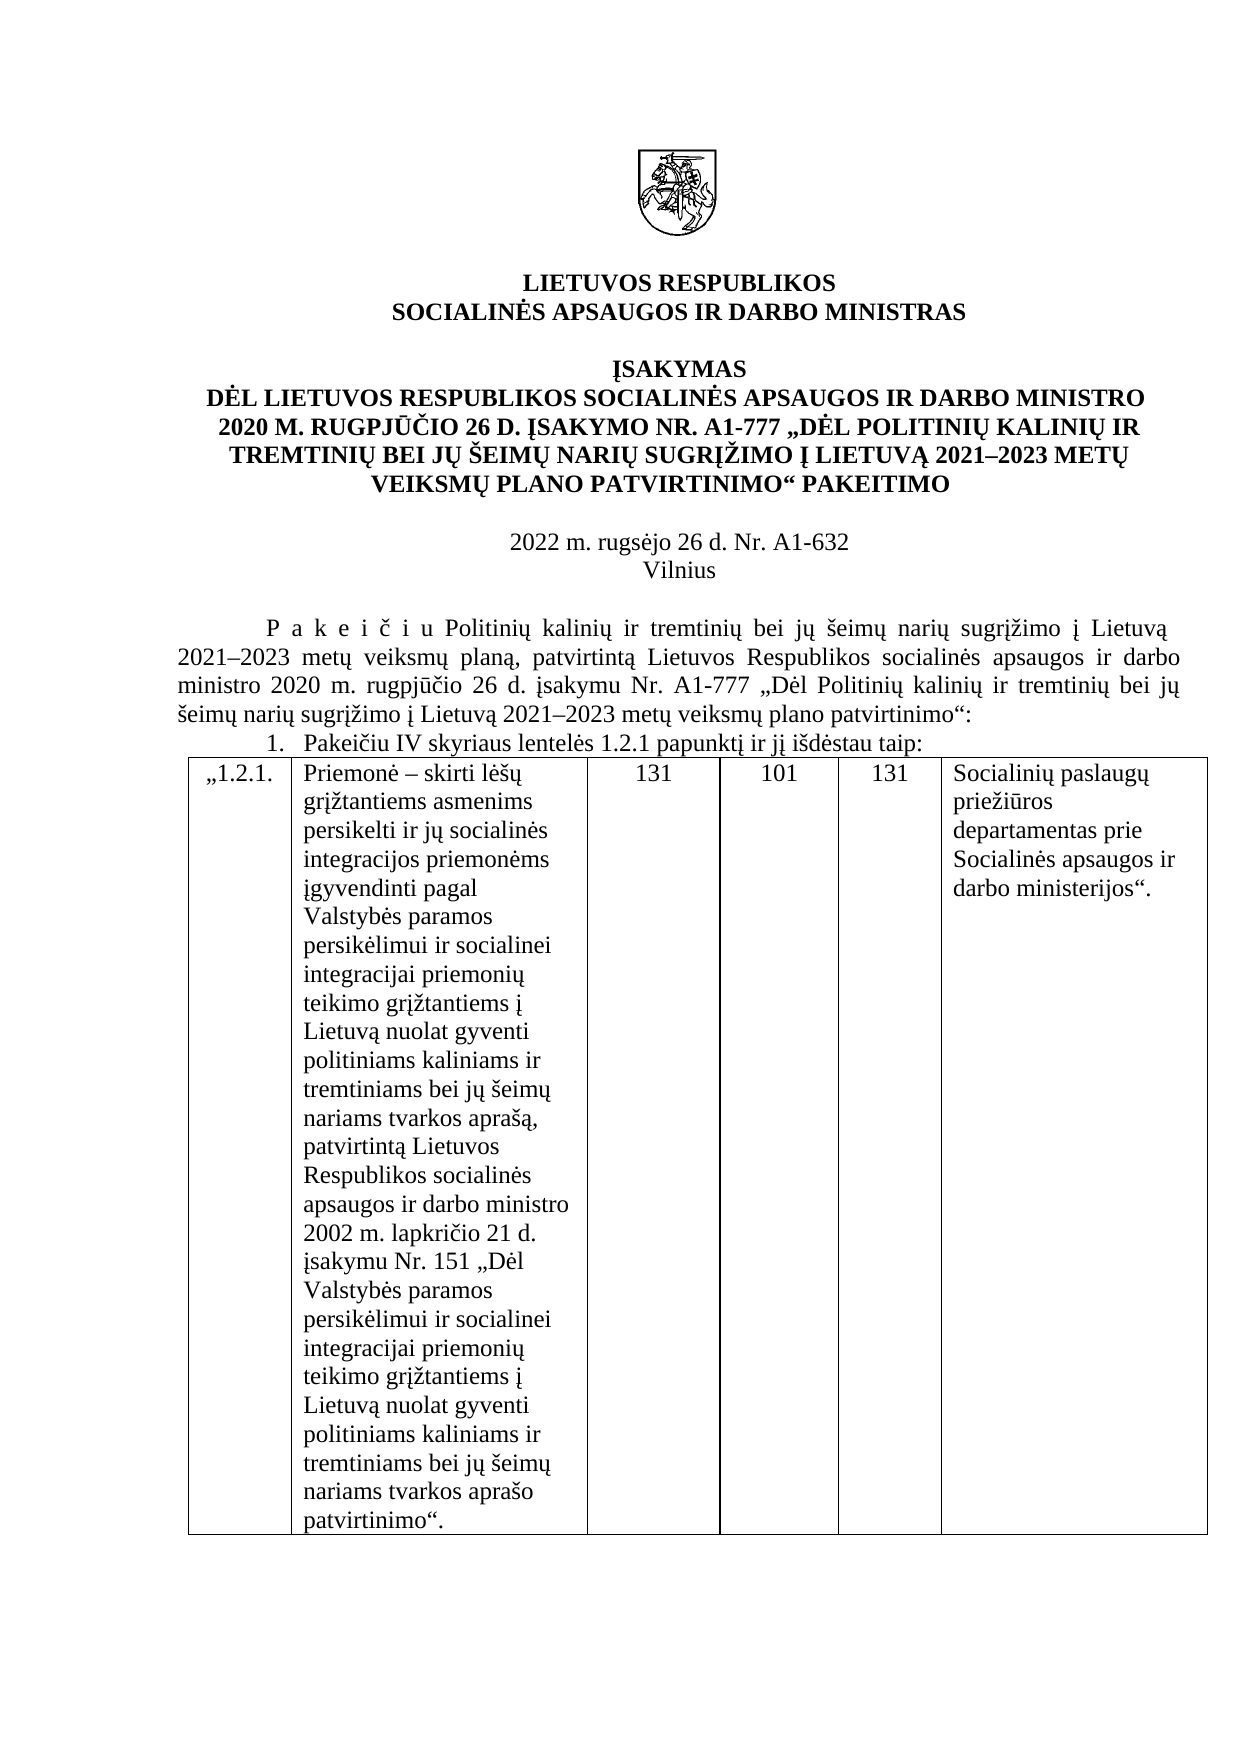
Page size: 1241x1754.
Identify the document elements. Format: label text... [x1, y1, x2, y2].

text 2022 m. rugsėjo 26 d. Nr. A1-632 [177, 527, 1181, 555]
table_header Priemonė – skirti lėšų grįžtantiems asmenims persikelti ir jų socialinės integracijos priemonėms įgyvendinti pagal Valstybės paramos persikėlimui ir socialinei integracijai priemonių teikimo grįžtantiems į Lietuvą nuolat gyventi politiniams kaliniams ir tremtiniams bei jų šeimų nariams tvarkos aprašą, patvirtintą Lietuvos Respublikos socialinės apsaugos ir darbo ministro 2002 m. lapkričio 21 d. įsakymu Nr. 151 „Dėl Valstybės paramos persikėlimui ir socialinei integracijai priemonių teikimo grįžtantiems į Lietuvą nuolat gyventi politiniams kaliniams ir tremtiniams bei jų šeimų nariams tvarkos aprašo patvirtinimo“. [292, 758, 587, 1534]
text P a k e i č i u Politinių kalinių ir tremtinių bei jų šeimų narių sugrįžimo į Lietuvą 2021–2023 metų veiksmų planą, patvirtintą Lietuvos Respublikos socialinės apsaugos ir darbo ministro 2020 m. rugpjūčio 26 d. įsakymu Nr. A1-777 „Dėl Politinių kalinių ir tremtinių bei jų šeimų narių sugrįžimo į Lietuvą 2021–2023 metų veiksmų plano patvirtinimo“: [177, 613, 1181, 728]
text DĖL LIETUVOS RESPUBLIKOS SOCIALINĖS APSAUGOS IR DARBO MINISTRO 2020 M. RUGPJŪČIO 26 D. ĮSAKYMO NR. A1-777 „DĖL POLITINIŲ KALINIŲ IR TREMTINIŲ BEI JŲ ŠEIMŲ NARIŲ SUGRĮŽIMO Į LIETUVĄ 2021–2023 METŲ VEIKSMŲ PLANO PATVIRTINIMO“ PAKEITIMO [177, 383, 1181, 498]
table_header 101 [721, 758, 838, 1534]
text SOCIALINĖS APSAUGOS IR DARBO MINISTRAS [177, 297, 1181, 325]
table_header 131 [588, 758, 719, 1534]
text LIETUVOS RESPUBLIKOS [177, 268, 1181, 297]
table_header „1.2.1. [189, 758, 291, 1534]
table_header Socialinių paslaugų priežiūros departamentas prie Socialinės apsaugos ir darbo ministerijos“. [942, 758, 1207, 1534]
text 1. Pakeičiu IV skyriaus lentelės 1.2.1 papunktį ir jį išdėstau taip: [266, 728, 1181, 757]
table_header 131 [839, 758, 941, 1534]
text ĮSAKYMAS [177, 354, 1181, 383]
text Vilnius [177, 555, 1181, 584]
